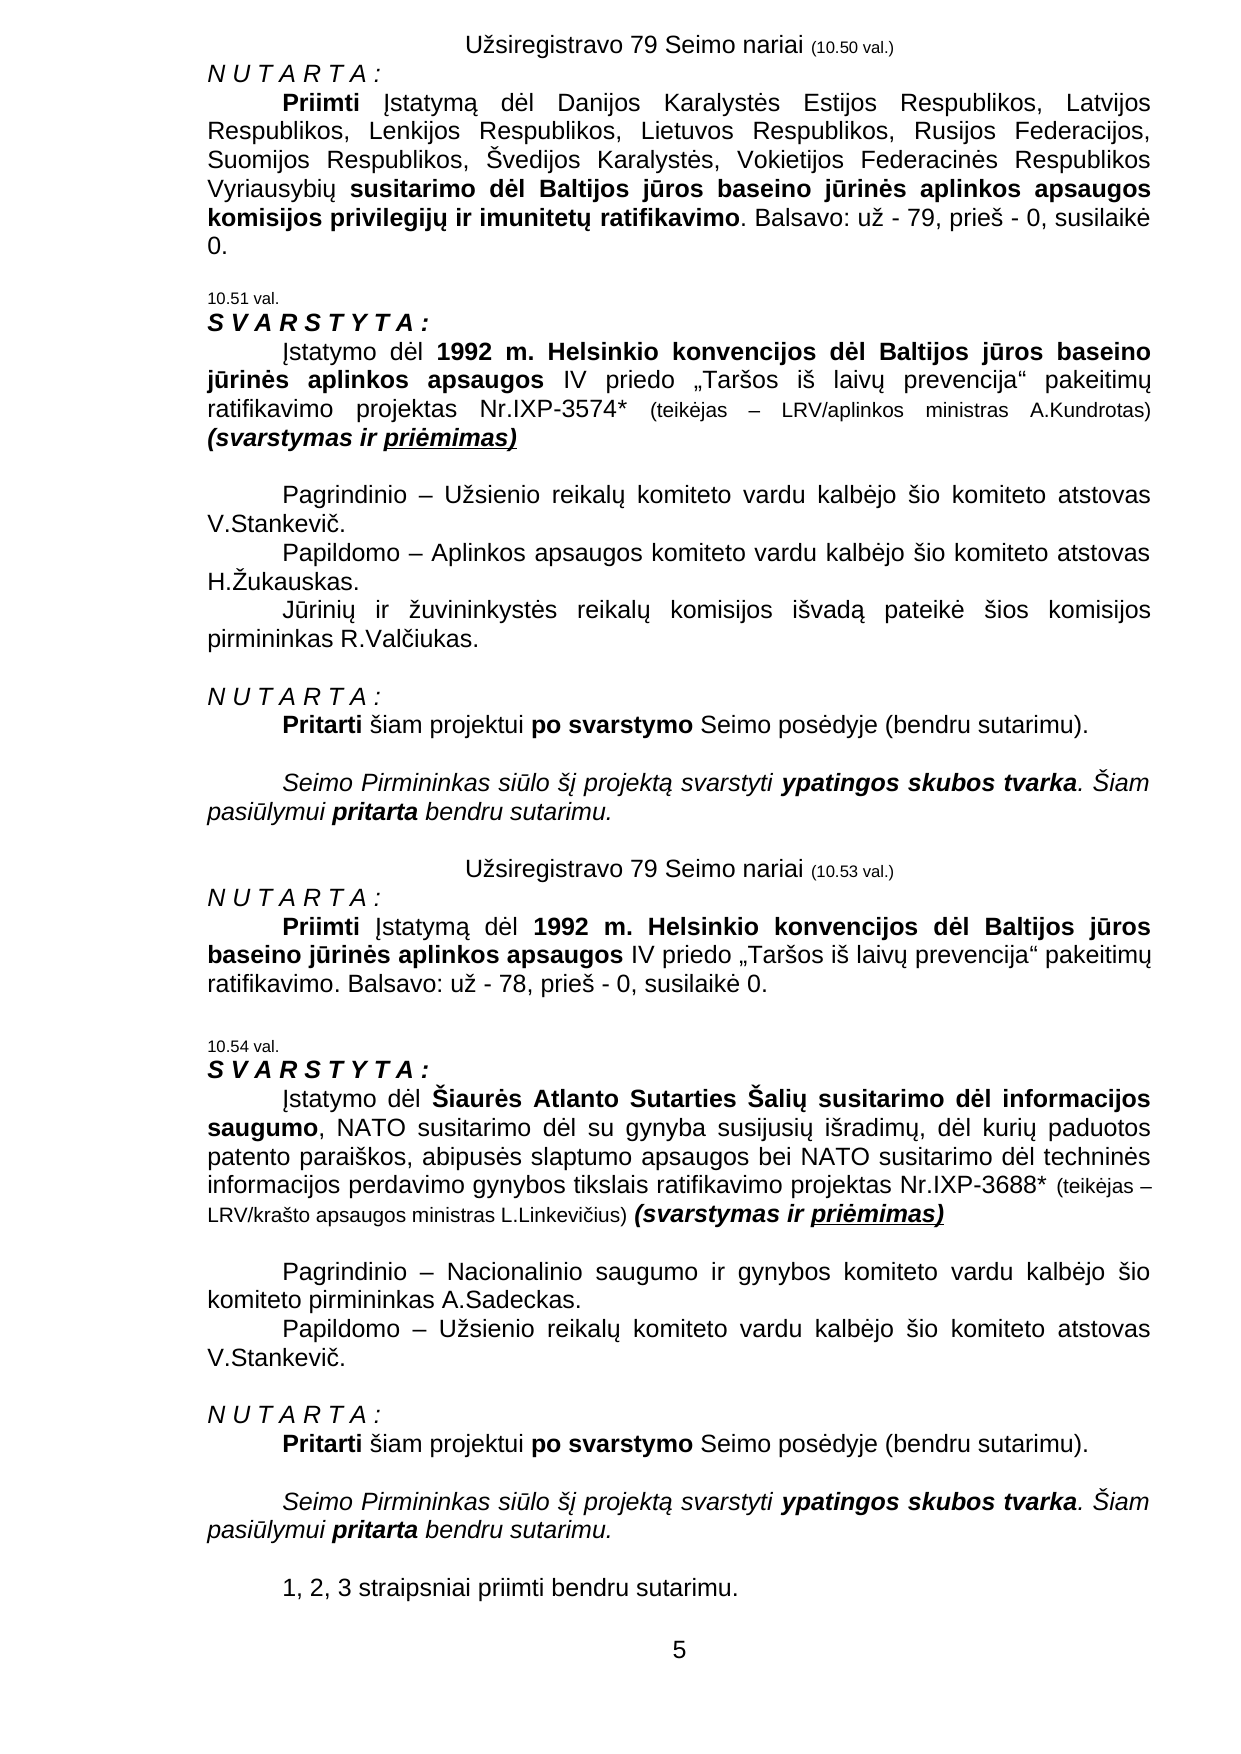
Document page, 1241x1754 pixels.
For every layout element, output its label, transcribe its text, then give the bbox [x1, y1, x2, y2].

text Pritarti šiam projektui po svarstymo Seimo posėdyje (bendru sutarimu). [207, 1429, 1152, 1458]
text 1, 2, 3 straipsniai priimti bendru sutarimu. [207, 1573, 1152, 1602]
text Įstatymo dėl 1992 m. Helsinkio konvencijos dėl Baltijos jūros baseino jūrinės aplinkos apsaugos IV priedo „Taršos iš laivų prevencija“ pakeitimų ratifikavimo projektas Nr.IXP-3574* (teikėjas – LRV/aplinkos ministras A.Kundrotas) (svarstymas ir priėmimas) [207, 337, 1152, 452]
text Pagrindinio – Nacionalinio saugumo ir gynybos komiteto vardu kalbėjo šio komiteto pirmininkas A.Sadeckas. [207, 1257, 1152, 1314]
text Užsiregistravo 79 Seimo nariai (10.53 val.) [207, 854, 1152, 883]
text N U T A R T A : [207, 883, 1152, 912]
text Užsiregistravo 79 Seimo nariai (10.50 val.) [207, 30, 1152, 59]
text Pritarti šiam projektui po svarstymo Seimo posėdyje (bendru sutarimu). [207, 710, 1152, 739]
text Pagrindinio – Užsienio reikalų komiteto vardu kalbėjo šio komiteto atstovas V.Stankevič. [207, 480, 1152, 538]
text N U T A R T A : [207, 59, 1152, 87]
text S V A R S T Y T A : [207, 1056, 1152, 1084]
text N U T A R T A : [207, 1401, 1152, 1429]
text Seimo Pirmininkas siūlo šį projektą svarstyti ypatingos skubos tvarka. Šiam pasiūlymui pritarta bendru sutarimu. [207, 1487, 1152, 1544]
text N U T A R T A : [207, 682, 1152, 710]
text Seimo Pirmininkas siūlo šį projektą svarstyti ypatingos skubos tvarka. Šiam pasiūlymui pritarta bendru sutarimu. [207, 768, 1152, 825]
text Priimti Įstatymą dėl Danijos Karalystės Estijos Respublikos, Latvijos Respublikos, Lenkijos Respublikos, Lietuvos Respublikos, Rusijos Federacijos, Suomijos Respublikos, Švedijos Karalystės, Vokietijos Federacinės Respublikos Vyriausybių susitarimo dėl Baltijos jūros baseino jūrinės aplinkos apsaugos komisijos privilegijų ir imunitetų ratifikavimo. Balsavo: už - 79, prieš - 0, susilaikė 0. [207, 87, 1152, 260]
text Papildomo – Užsienio reikalų komiteto vardu kalbėjo šio komiteto atstovas V.Stankevič. [207, 1314, 1152, 1372]
text 10.51 val. [207, 289, 1152, 308]
text Jūrinių ir žuvininkystės reikalų komisijos išvadą pateikė šios komisijos pirmininkas R.Valčiukas. [207, 595, 1152, 653]
text Įstatymo dėl Šiaurės Atlanto Sutarties Šalių susitarimo dėl informacijos saugumo, NATO susitarimo dėl su gynyba susijusių išradimų, dėl kurių paduotos patento paraiškos, abipusės slaptumo apsaugos bei NATO susitarimo dėl techninės informacijos perdavimo gynybos tikslais ratifikavimo projektas Nr.IXP-3688* (teikėjas – LRV/krašto apsaugos ministras L.Linkevičius) (svarstymas ir priėmimas) [207, 1084, 1152, 1228]
text S V A R S T Y T A : [207, 308, 1152, 337]
text 10.54 val. [207, 1036, 1152, 1056]
text Priimti Įstatymą dėl 1992 m. Helsinkio konvencijos dėl Baltijos jūros baseino jūrinės aplinkos apsaugos IV priedo „Taršos iš laivų prevencija“ pakeitimų ratifikavimo. Balsavo: už - 78, prieš - 0, susilaikė 0. [207, 912, 1152, 998]
text Papildomo – Aplinkos apsaugos komiteto vardu kalbėjo šio komiteto atstovas H.Žukauskas. [207, 538, 1152, 595]
